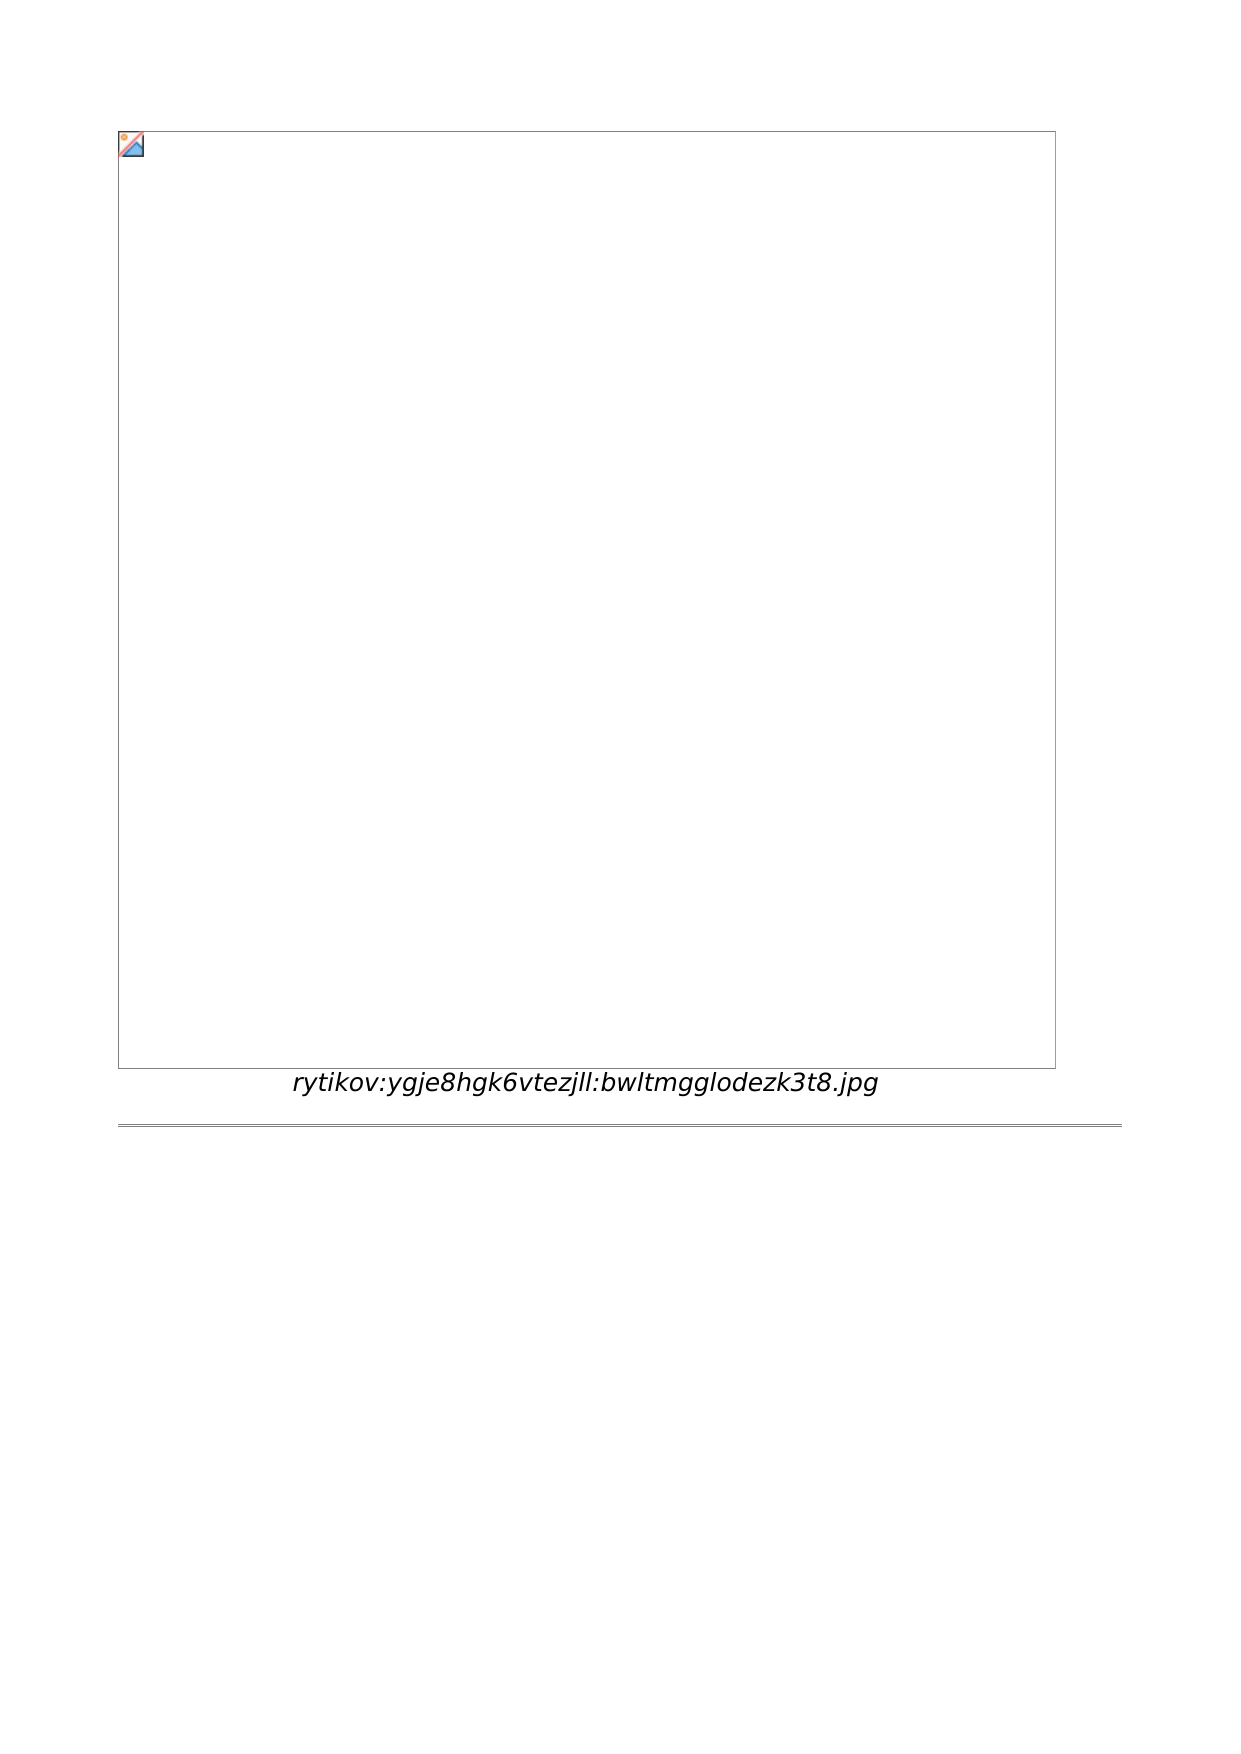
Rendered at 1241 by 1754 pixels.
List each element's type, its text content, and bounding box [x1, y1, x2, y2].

text [119, 132, 1055, 1068]
text rytikov:ygje8hgk6vtezjll:bwltmgglodezk3t8.jpg [118, 1069, 1056, 1097]
